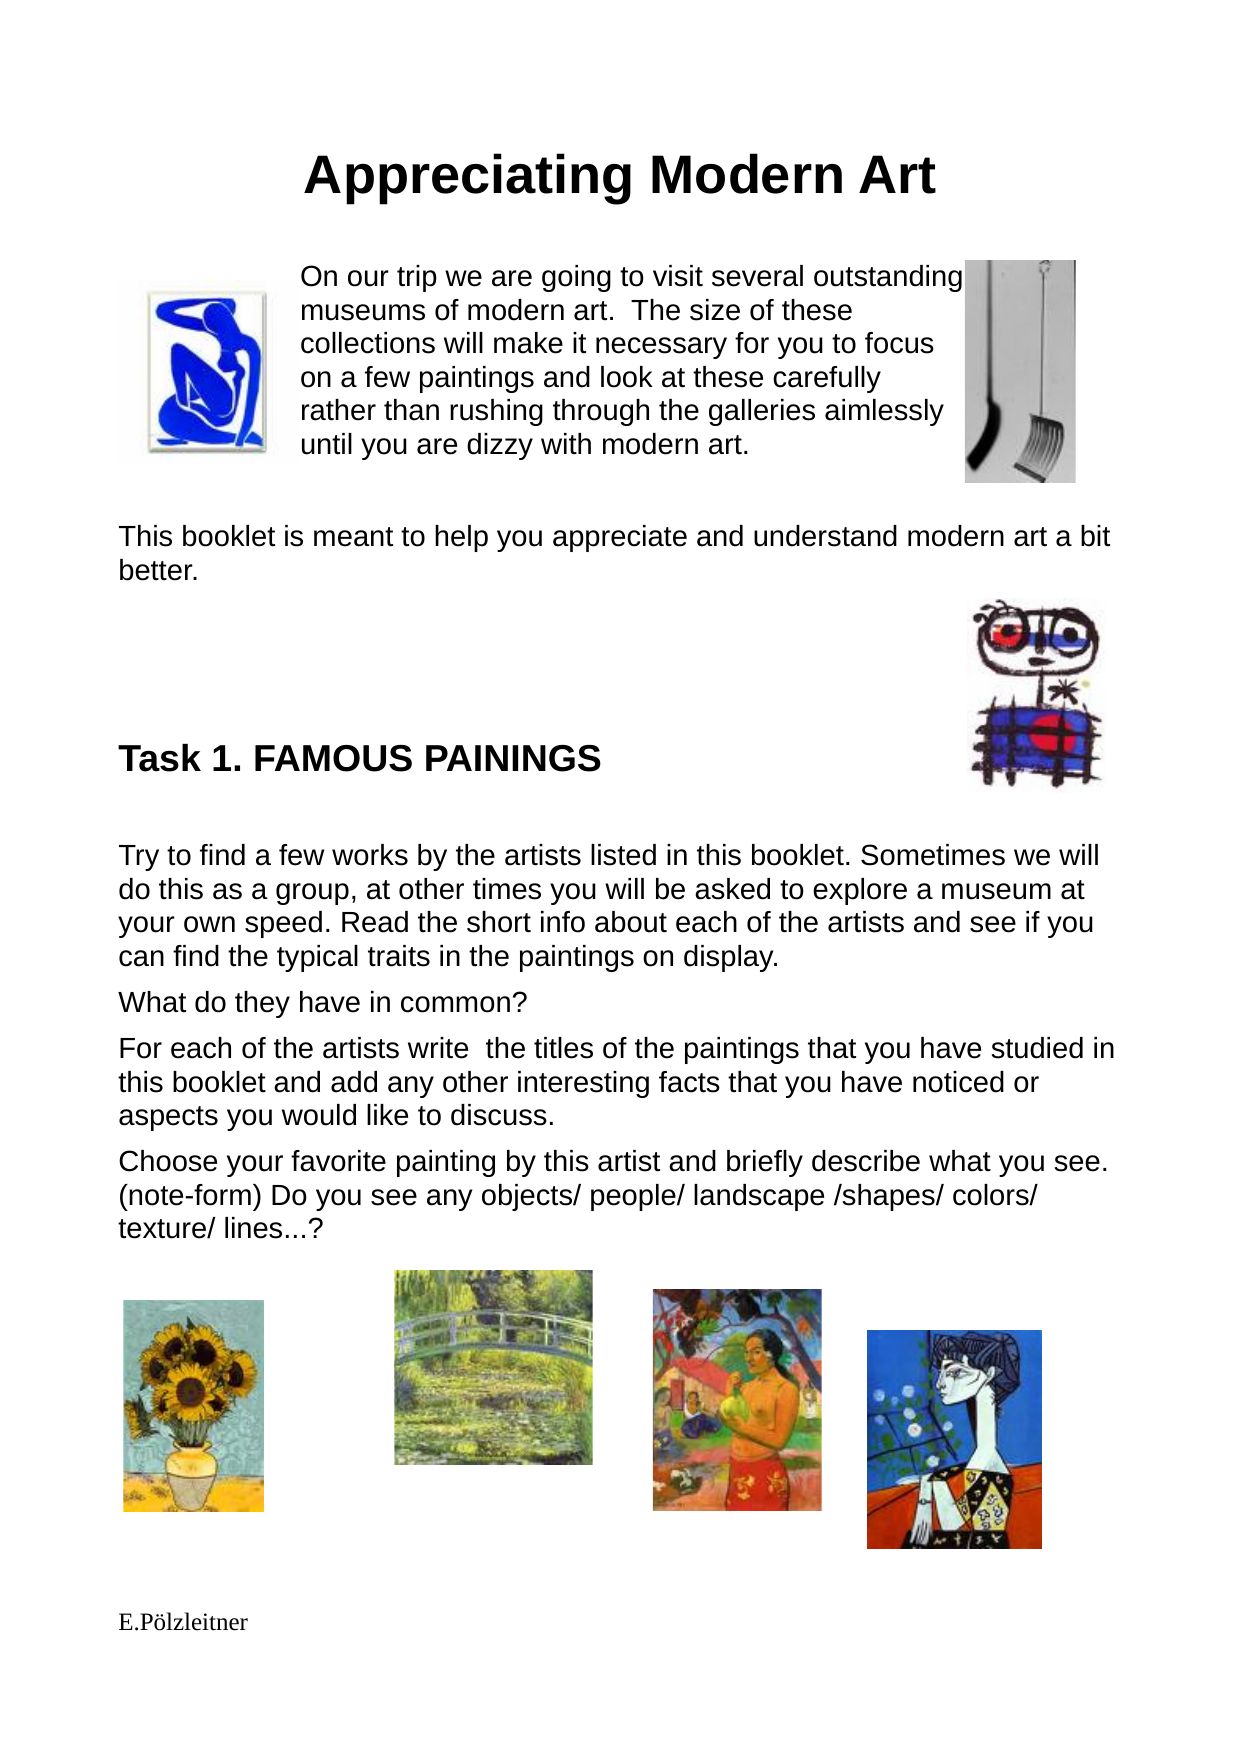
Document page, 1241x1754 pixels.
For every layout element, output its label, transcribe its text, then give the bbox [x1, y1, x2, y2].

text [1108, 737, 1122, 780]
text This booklet is meant to help you appreciate and understand modern art a bit better. [118, 519, 1122, 586]
picture [867, 1330, 1042, 1549]
text Task 1. FAMOUS PAININGS [118, 737, 967, 780]
picture [123, 1300, 264, 1512]
text For each of the artists write the titles of the paintings that you have studied in this booklet and add any other interesting facts that you have noticed or aspects you would like to discuss. [118, 1031, 1122, 1132]
picture [964, 260, 1076, 483]
picture [652, 1289, 822, 1511]
text Choose your favorite painting by this artist and briefly describe what you see. (note-form) Do you see any objects/ people/ landscape /shapes/ colors/ texture/ lines...? [118, 1144, 1122, 1245]
text What do they have in common? [118, 985, 1122, 1018]
picture [115, 280, 300, 465]
picture [394, 1270, 593, 1465]
subtitle Appreciating Modern Art [118, 143, 1122, 205]
text Try to find a few works by the artists listed in this booklet. Sometimes we will do this as a group, at other times you will be asked to explore a museum at your own speed. Read the short info about each of the artists and see if you can find the typical traits in the paintings on display. [118, 838, 1122, 972]
picture [967, 598, 1108, 793]
text On our trip we are going to visit several outstanding museums of modern art. The size of these collections will make it necessary for you to focus on a few paintings and look at these carefully rather than rushing through the galleries aimlessly until you are dizzy with modern art. [118, 259, 1122, 460]
